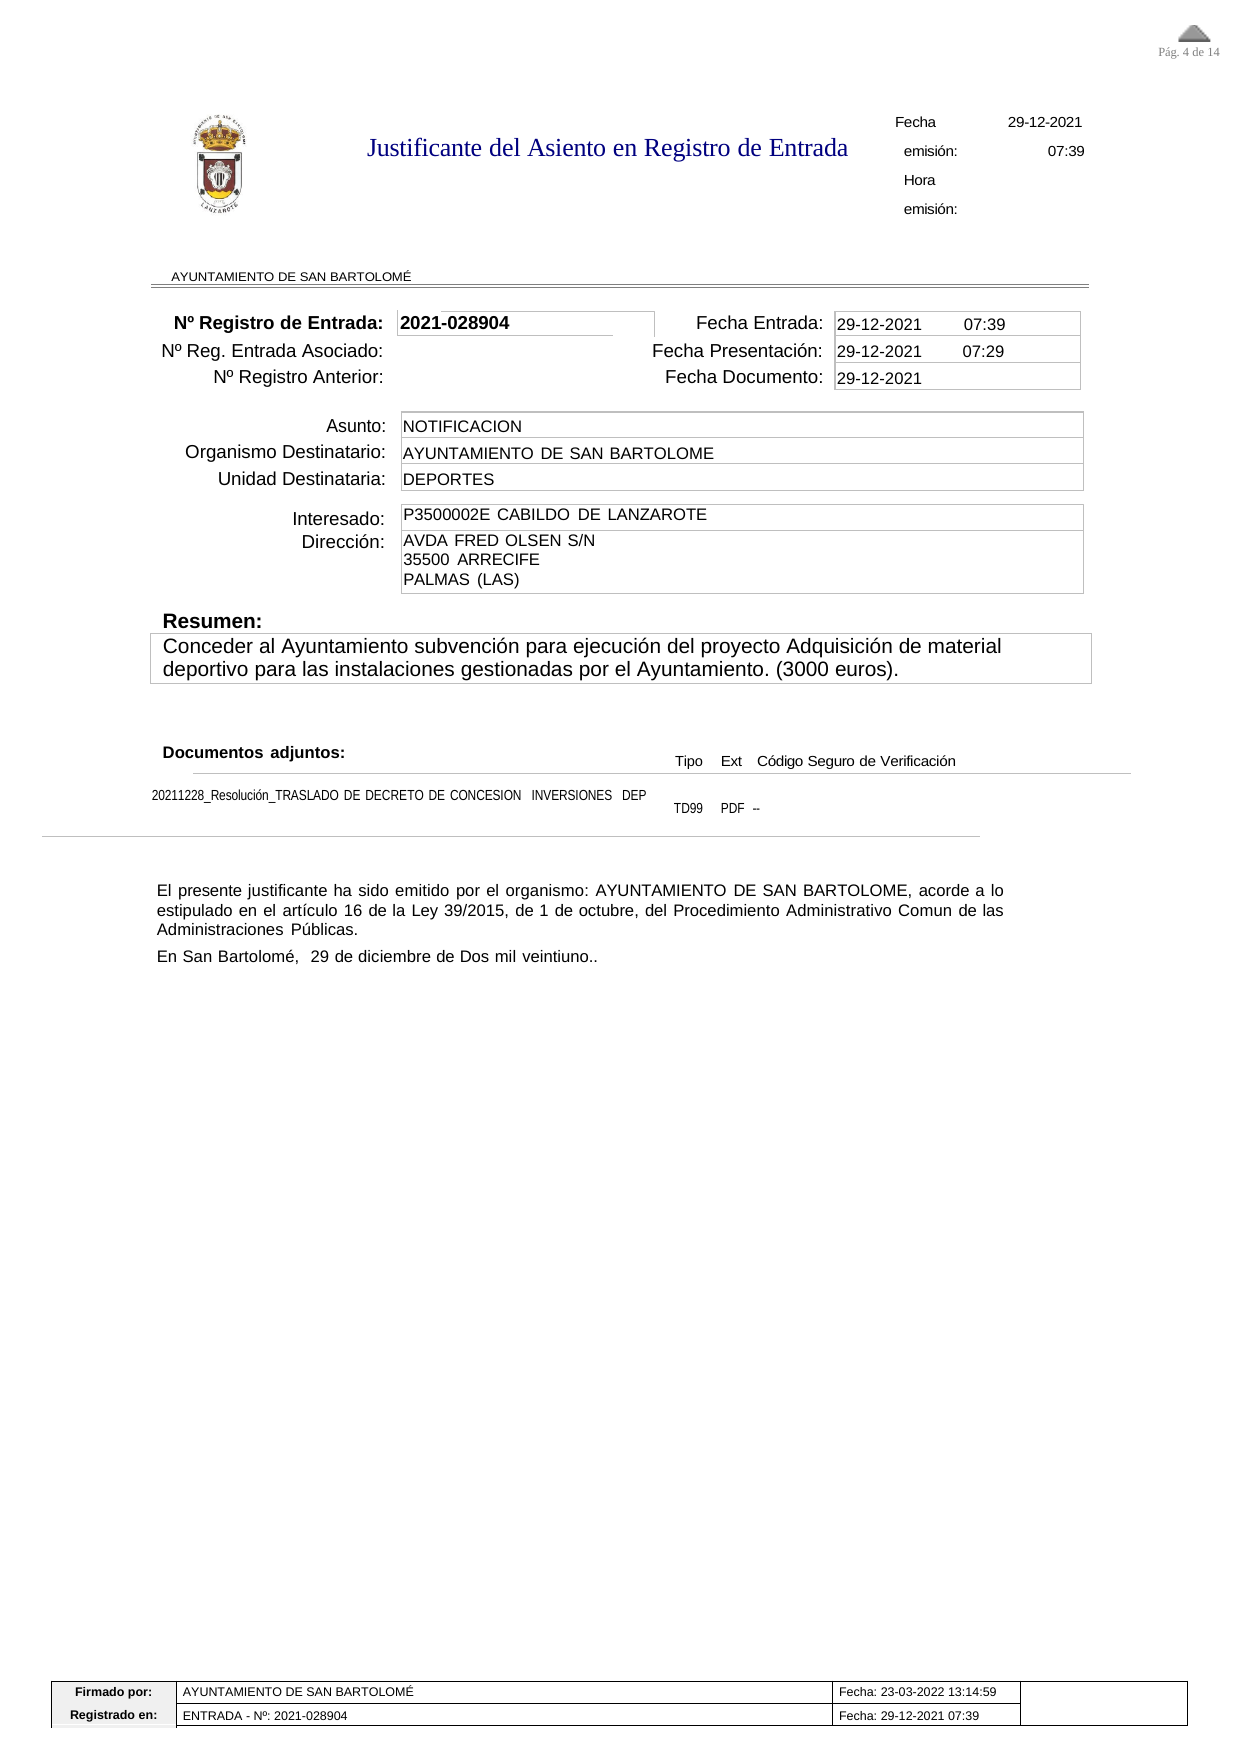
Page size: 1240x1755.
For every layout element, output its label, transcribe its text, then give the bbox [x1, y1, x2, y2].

table_cell [613, 491, 960, 504]
table_header NOTIFICACION [402, 413, 1083, 437]
table_header AYUNTAMIENTO DE SAN BARTOLOMÉ [177, 1682, 832, 1703]
table_header 07:39 [944, 312, 1080, 335]
table_header Fecha: 23-03-2022 13:14:59 [833, 1682, 1020, 1703]
table_header Nº Registro de Entrada: [155, 310, 397, 335]
table_cell DEPORTES [402, 464, 1083, 490]
text En San Bartolomé, 29 de diciembre de Dos mil veintiuno.. [157, 947, 1231, 966]
table_cell 29-12-2021 [836, 363, 1080, 389]
table_header [1021, 1682, 1187, 1724]
table_cell ENTRADA - Nº: 2021-028904 [177, 1704, 832, 1724]
table_cell [398, 336, 613, 402]
picture [1177, 25, 1211, 42]
text 20211228_Resolución_TRASLADO DE DECRETO DE CONCESION INVERSIONES DEP [152, 786, 655, 803]
text Tipo [553, 753, 703, 770]
table_cell [613, 402, 960, 411]
text Justificante del Asiento en Registro de Entrada [367, 132, 854, 162]
table_header Fecha Entrada: [613, 310, 960, 335]
text Ext Código Seguro de Verificación [721, 753, 1231, 770]
text AYUNTAMIENTO DE SAN BARTOLOMÉ [171, 270, 1231, 284]
text TD99 PDF -- [674, 800, 1231, 817]
table_cell Nº Reg. Entrada Asociado: Nº Registro Anterior: [155, 335, 398, 402]
table_header Firmado por: [52, 1682, 176, 1703]
text Conceder al Ayuntamiento subvención para ejecución del proyecto Adquisición de material deportivo para las instalaciones gestionadas por el Ayuntamiento. (3000 euros). [163, 634, 1005, 682]
text 29-12-2021 [1008, 113, 1231, 130]
text Documentos adjuntos: [162, 743, 348, 762]
table_cell 07:29 [944, 336, 1080, 362]
text Interesado: Dirección: [292, 507, 386, 552]
table_cell AYUNTAMIENTO DE SAN BARTOLOME [402, 438, 1083, 463]
text Fecha emisión: Hora emisión: [895, 113, 993, 218]
table_cell [398, 402, 613, 506]
table_header 2021-028904 [398, 310, 613, 335]
text 07:39 [1048, 142, 1231, 159]
text El presente justificante ha sido emitido por el organismo: AYUNTAMIENTO DE SAN BARTOLOME, acorde a lo estipulado en el artículo 16 de la Ley 39/2015, de 1 de octubre, del Procedimiento Administrativo Comun de las Administraciones Públicas. [157, 881, 1004, 939]
table_cell Asunto: Organismo Destinatario: Unidad Destinataria: [155, 402, 398, 506]
table_cell Fecha: 29-12-2021 07:39 [833, 1704, 1020, 1724]
table_cell Registrado en: [52, 1706, 176, 1724]
table_header 29-12-2021 [836, 312, 943, 335]
picture [186, 110, 252, 218]
table_cell 29-12-2021 [836, 336, 943, 362]
subtitle Resumen: [162, 609, 1231, 633]
table_cell Fecha Presentación: Fecha Documento: [613, 335, 960, 402]
